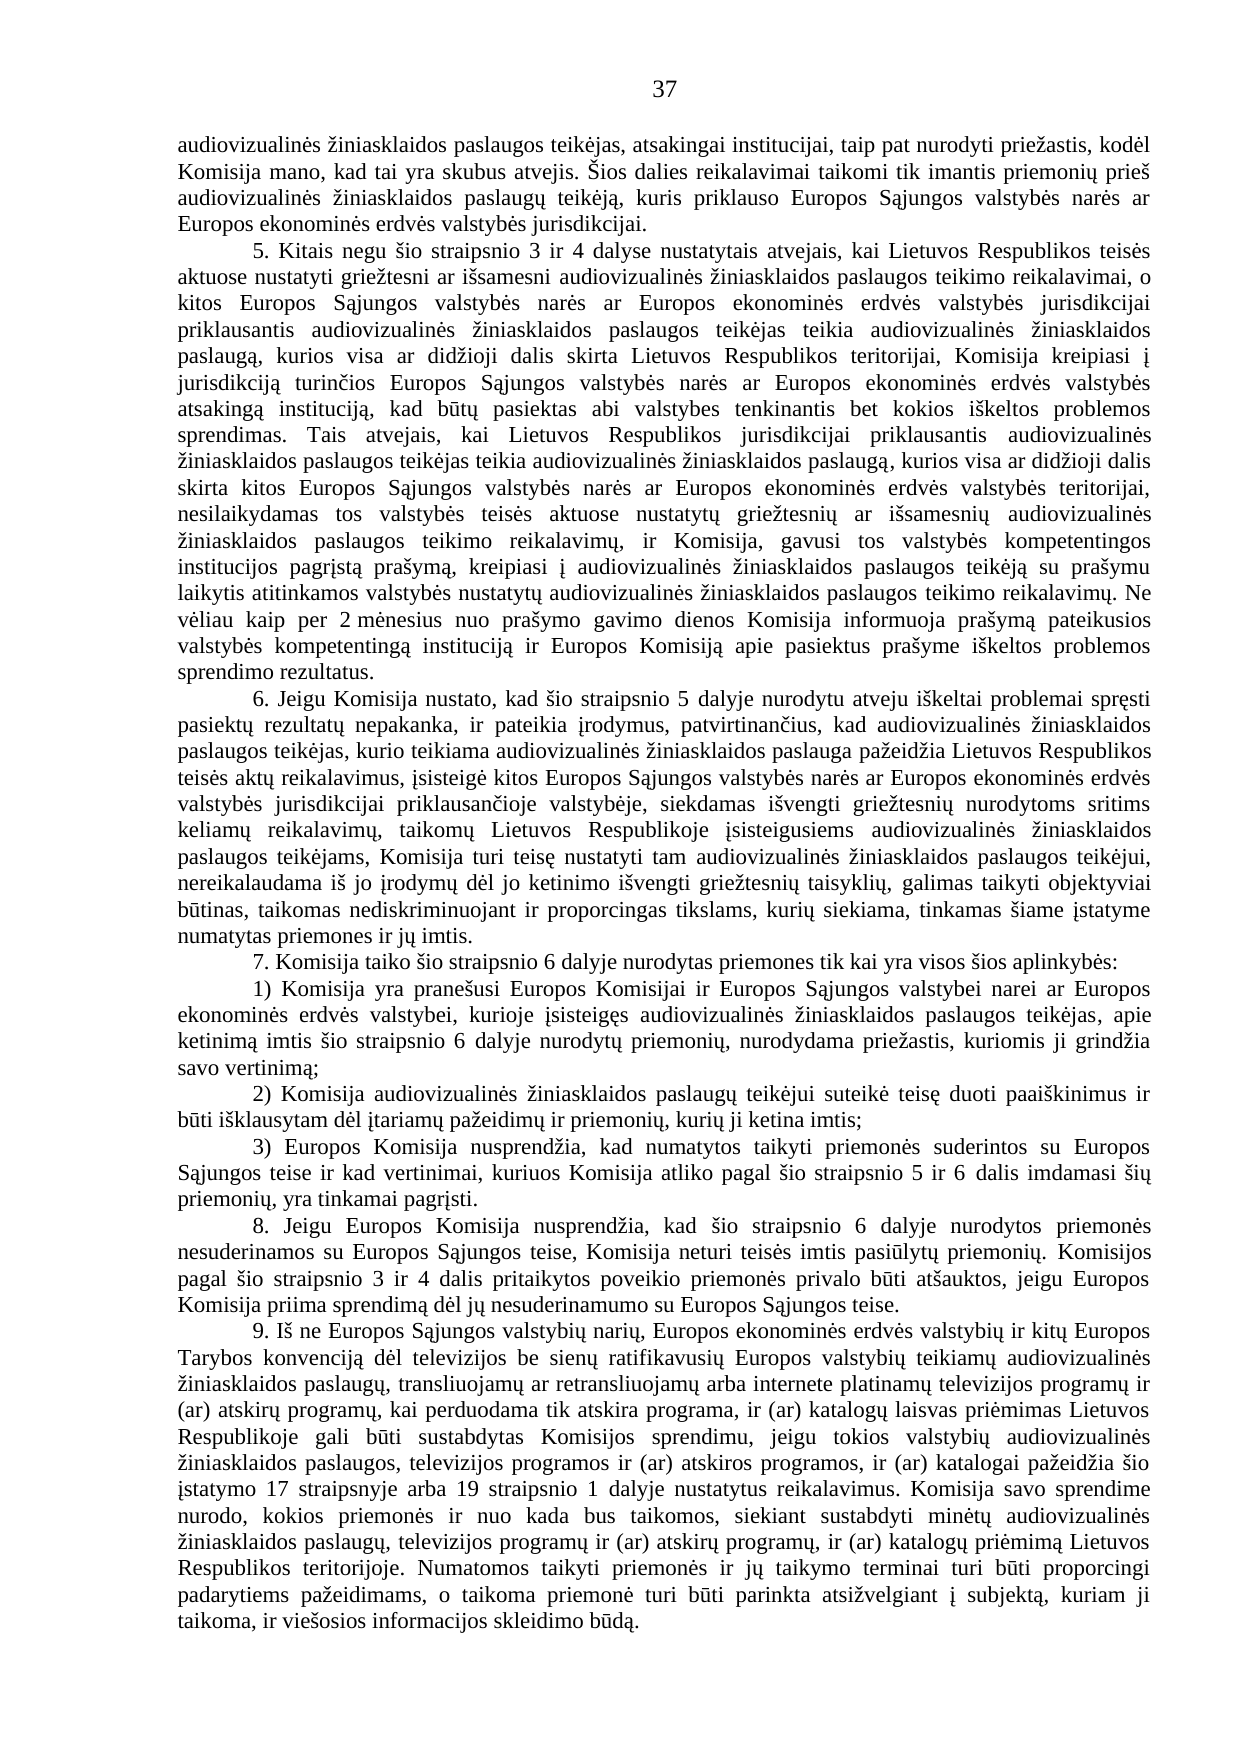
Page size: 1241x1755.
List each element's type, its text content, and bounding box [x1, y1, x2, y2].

text 1) Komisija yra pranešusi Europos Komisijai ir Europos Sąjungos valstybei narei ar Europos ekonominės erdvės valstybei, kurioje įsisteigęs audiovizualinės žiniasklaidos paslaugos teikėjas, apie ketinimą imtis šio straipsnio 6 dalyje nurodytų priemonių, nurodydama priežastis, kuriomis ji grindžia savo vertinimą; [177, 975, 1152, 1080]
text 3) Europos Komisija nusprendžia, kad numatytos taikyti priemonės suderintos su Europos Sąjungos teise ir kad vertinimai, kuriuos Komisija atliko pagal šio straipsnio 5 ir 6 dalis imdamasi šių priemonių, yra tinkamai pagrįsti. [177, 1133, 1152, 1212]
text 6. Jeigu Komisija nustato, kad šio straipsnio 5 dalyje nurodytu atveju iškeltai problemai spręsti pasiektų rezultatų nepakanka, ir pateikia įrodymus, patvirtinančius, kad audiovizualinės žiniasklaidos paslaugos teikėjas, kurio teikiama audiovizualinės žiniasklaidos paslauga pažeidžia Lietuvos Respublikos teisės aktų reikalavimus, įsisteigė kitos Europos Sąjungos valstybės narės ar Europos ekonominės erdvės valstybės jurisdikcijai priklausančioje valstybėje, siekdamas išvengti griežtesnių nurodytoms sritims keliamų reikalavimų, taikomų Lietuvos Respublikoje įsisteigusiems audiovizualinės žiniasklaidos paslaugos teikėjams, Komisija turi teisę nustatyti tam audiovizualinės žiniasklaidos paslaugos teikėjui, nereikalaudama iš jo įrodymų dėl jo ketinimo išvengti griežtesnių taisyklių, galimas taikyti objektyviai būtinas, taikomas nediskriminuojant ir proporcingas tikslams, kurių siekiama, tinkamas šiame įstatyme numatytas priemones ir jų imtis. [177, 685, 1152, 948]
text 9. Iš ne Europos Sąjungos valstybių narių, Europos ekonominės erdvės valstybių ir kitų Europos Tarybos konvenciją dėl televizijos be sienų ratifikavusių Europos valstybių teikiamų audiovizualinės žiniasklaidos paslaugų, transliuojamų ar retransliuojamų arba internete platinamų televizijos programų ir (ar) atskirų programų, kai perduodama tik atskira programa, ir (ar) katalogų laisvas priėmimas Lietuvos Respublikoje gali būti sustabdytas Komisijos sprendimu, jeigu tokios valstybių audiovizualinės žiniasklaidos paslaugos, televizijos programos ir (ar) atskiros programos, ir (ar) katalogai pažeidžia šio įstatymo 17 straipsnyje arba 19 straipsnio 1 dalyje nustatytus reikalavimus. Komisija savo sprendime nurodo, kokios priemonės ir nuo kada bus taikomos, siekiant sustabdyti minėtų audiovizualinės žiniasklaidos paslaugų, televizijos programų ir (ar) atskirų programų, ir (ar) katalogų priėmimą Lietuvos Respublikos teritorijoje. Numatomos taikyti priemonės ir jų taikymo terminai turi būti proporcingi padarytiems pažeidimams, o taikoma priemonė turi būti parinkta atsižvelgiant į subjektą, kuriam ji taikoma, ir viešosios informacijos skleidimo būdą. [177, 1317, 1152, 1633]
text audiovizualinės žiniasklaidos paslaugos teikėjas, atsakingai institucijai, taip pat nurodyti priežastis, kodėl Komisija mano, kad tai yra skubus atvejis. Šios dalies reikalavimai taikomi tik imantis priemonių prieš audiovizualinės žiniasklaidos paslaugų teikėją, kuris priklauso Europos Sąjungos valstybės narės ar Europos ekonominės erdvės valstybės jurisdikcijai. [177, 131, 1152, 237]
text 7. Komisija taiko šio straipsnio 6 dalyje nurodytas priemones tik kai yra visos šios aplinkybės: [177, 948, 1152, 975]
text 2) Komisija audiovizualinės žiniasklaidos paslaugų teikėjui suteikė teisę duoti paaiškinimus ir būti išklausytam dėl įtariamų pažeidimų ir priemonių, kurių ji ketina imtis; [177, 1080, 1152, 1133]
text 5. Kitais negu šio straipsnio 3 ir 4 dalyse nustatytais atvejais, kai Lietuvos Respublikos teisės aktuose nustatyti griežtesni ar išsamesni audiovizualinės žiniasklaidos paslaugos teikimo reikalavimai, o kitos Europos Sąjungos valstybės narės ar Europos ekonominės erdvės valstybės jurisdikcijai priklausantis audiovizualinės žiniasklaidos paslaugos teikėjas teikia audiovizualinės žiniasklaidos paslaugą, kurios visa ar didžioji dalis skirta Lietuvos Respublikos teritorijai, Komisija kreipiasi į jurisdikciją turinčios Europos Sąjungos valstybės narės ar Europos ekonominės erdvės valstybės atsakingą instituciją, kad būtų pasiektas abi valstybes tenkinantis bet kokios iškeltos problemos sprendimas. Tais atvejais, kai Lietuvos Respublikos jurisdikcijai priklausantis audiovizualinės žiniasklaidos paslaugos teikėjas teikia audiovizualinės žiniasklaidos paslaugą, kurios visa ar didžioji dalis skirta kitos Europos Sąjungos valstybės narės ar Europos ekonominės erdvės valstybės teritorijai, nesilaikydamas tos valstybės teisės aktuose nustatytų griežtesnių ar išsamesnių audiovizualinės žiniasklaidos paslaugos teikimo reikalavimų, ir Komisija, gavusi tos valstybės kompetentingos institucijos pagrįstą prašymą, kreipiasi į audiovizualinės žiniasklaidos paslaugos teikėją su prašymu laikytis atitinkamos valstybės nustatytų audiovizualinės žiniasklaidos paslaugos teikimo reikalavimų. Ne vėliau kaip per 2 mėnesius nuo prašymo gavimo dienos Komisija informuoja prašymą pateikusios valstybės kompetentingą instituciją ir Europos Komisiją apie pasiektus prašyme iškeltos problemos sprendimo rezultatus. [177, 237, 1152, 685]
text 8. Jeigu Europos Komisija nusprendžia, kad šio straipsnio 6 dalyje nurodytos priemonės nesuderinamos su Europos Sąjungos teise, Komisija neturi teisės imtis pasiūlytų priemonių. Komisijos pagal šio straipsnio 3 ir 4 dalis pritaikytos poveikio priemonės privalo būti atšauktos, jeigu Europos Komisija priima sprendimą dėl jų nesuderinamumo su Europos Sąjungos teise. [177, 1212, 1152, 1317]
